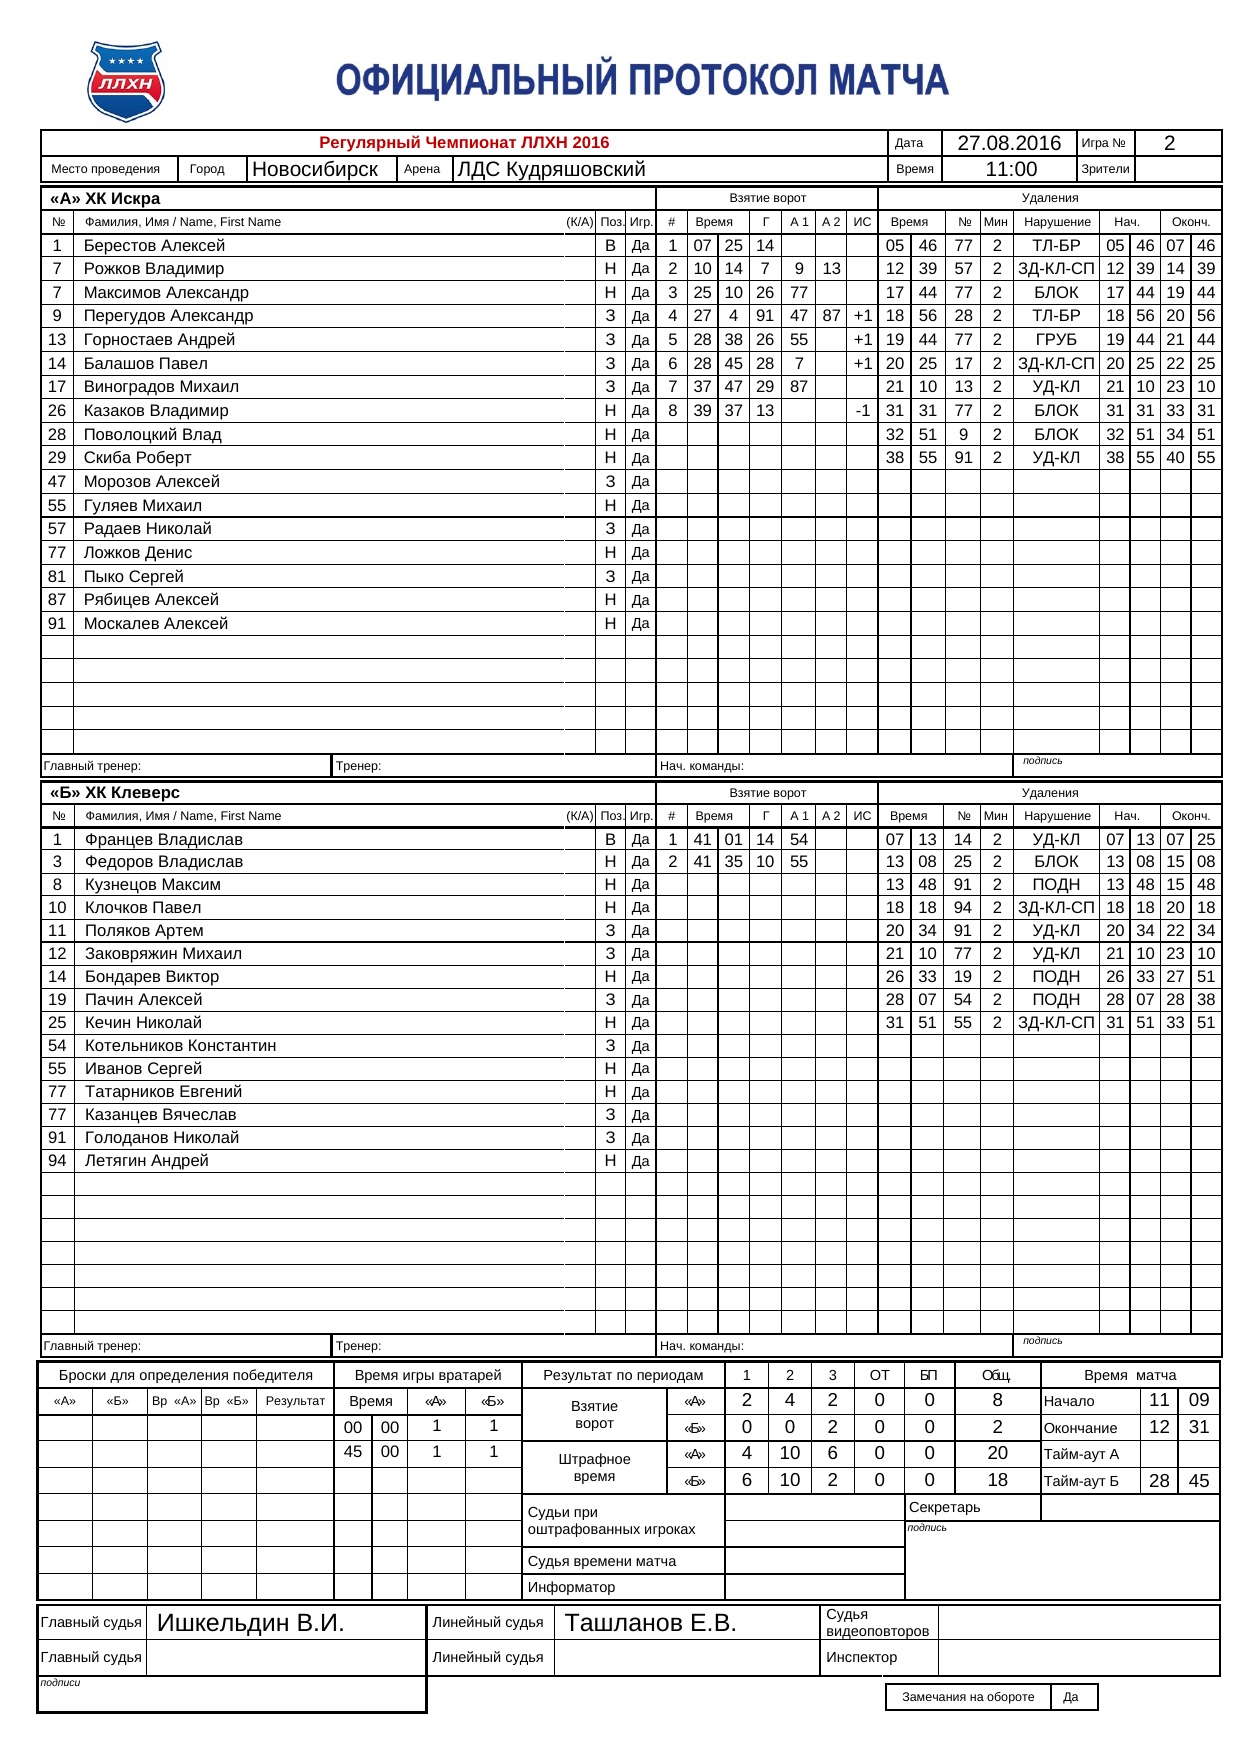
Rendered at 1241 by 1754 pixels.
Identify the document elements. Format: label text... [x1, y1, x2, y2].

table_cell 0 [905, 1468, 954, 1493]
table_cell 31 [1100, 399, 1129, 422]
table_cell [750, 1012, 781, 1033]
table_cell 48 [1192, 874, 1221, 895]
table_cell [1192, 612, 1221, 634]
table_cell [847, 1311, 877, 1333]
table_cell 2 [812, 1468, 854, 1493]
table_cell [657, 1311, 687, 1333]
table_cell 10 [42, 896, 74, 918]
table_cell [750, 943, 781, 964]
table_cell [466, 1468, 521, 1493]
table_cell [879, 612, 910, 634]
table_cell 2 [981, 943, 1013, 964]
table_cell А 1 [782, 805, 815, 826]
table_cell 14 [944, 829, 980, 849]
table_cell [847, 1288, 877, 1310]
table_cell [42, 1196, 74, 1218]
table_cell [93, 1441, 147, 1467]
table_cell [74, 636, 564, 658]
table_cell [688, 565, 717, 587]
table_cell 28 [1141, 1468, 1177, 1493]
table_cell [657, 612, 687, 634]
table_cell [75, 1219, 564, 1241]
table_cell [944, 1104, 980, 1126]
table_cell [596, 683, 625, 706]
table_cell [912, 1081, 943, 1103]
table_cell 1 [42, 829, 74, 849]
table_cell Да [626, 874, 655, 895]
table_cell [596, 1242, 625, 1264]
table_cell [912, 1104, 943, 1126]
table_cell Францев Владислав [75, 829, 564, 849]
table_cell [944, 1265, 980, 1287]
table_cell [75, 1288, 564, 1310]
table_cell [847, 1127, 877, 1149]
table_cell [946, 683, 980, 706]
table_cell [847, 850, 877, 872]
table_cell [565, 943, 595, 964]
table_cell Да [626, 470, 655, 493]
table_cell [847, 541, 877, 564]
table_cell [946, 541, 980, 564]
table_cell 54 [42, 1035, 74, 1057]
table_cell [1161, 1219, 1190, 1241]
table_cell [816, 399, 846, 422]
table_cell 2 [981, 920, 1013, 941]
table_cell 55 [1131, 446, 1160, 469]
table_cell Мин [981, 211, 1013, 233]
table_cell [726, 1548, 904, 1573]
table_cell [1161, 541, 1190, 564]
table_cell [657, 1265, 687, 1287]
table_cell Да [626, 943, 655, 964]
table_cell [688, 707, 717, 729]
table_cell [879, 494, 910, 516]
table_cell подпись [906, 1522, 1219, 1599]
table_cell 13 [750, 399, 781, 422]
table_cell [1014, 707, 1099, 729]
table_cell 20 [879, 920, 910, 941]
table_cell 2 [657, 850, 687, 872]
table_cell [1131, 588, 1160, 611]
table_cell [944, 1288, 980, 1310]
table_cell [1192, 659, 1221, 682]
table_cell [688, 896, 717, 918]
table_cell 10 [1131, 376, 1160, 398]
table_cell 87 [816, 305, 846, 327]
table_cell [1131, 636, 1160, 658]
table_cell Морозов Алексей [74, 470, 564, 493]
table_cell [981, 730, 1013, 753]
table_cell [912, 518, 945, 540]
table_cell [596, 1173, 625, 1195]
table_cell [565, 1219, 595, 1241]
table_cell [816, 659, 846, 682]
table_cell 33 [912, 966, 943, 987]
table_header Время матча [1042, 1363, 1219, 1387]
table_cell [657, 518, 687, 540]
table_cell 4 [769, 1389, 811, 1413]
table_cell [1014, 1058, 1099, 1079]
table_cell [565, 1265, 595, 1287]
table_cell 12 [879, 257, 910, 280]
table_cell 28 [42, 423, 73, 445]
table_cell Ложков Денис [74, 541, 564, 564]
table_cell 28 [1100, 989, 1129, 1011]
table_cell [750, 1196, 781, 1218]
table_cell 91 [42, 612, 73, 634]
table_cell 28 [688, 352, 717, 374]
table_cell Время [688, 805, 749, 826]
table_cell [1161, 1311, 1190, 1333]
table_cell [719, 683, 749, 706]
table_cell [719, 1311, 749, 1333]
table_cell [75, 1311, 564, 1333]
table_cell [782, 565, 815, 587]
table_cell [847, 829, 877, 849]
table_cell Да [626, 399, 655, 422]
table_cell [1161, 683, 1190, 706]
table_cell [719, 1219, 749, 1241]
table_cell 2 [726, 1389, 768, 1413]
table_cell 87 [782, 376, 815, 398]
table_cell [1100, 1035, 1129, 1057]
table_cell № [944, 805, 980, 826]
table_cell [879, 730, 910, 753]
table_cell Штрафное время [523, 1442, 666, 1493]
table_cell [42, 707, 73, 729]
table_cell 6 [726, 1468, 768, 1493]
table_cell 0 [769, 1415, 811, 1440]
table_cell [750, 1311, 781, 1333]
table_cell [565, 612, 595, 634]
table_cell 25 [719, 235, 749, 256]
table_cell [816, 966, 846, 987]
table_cell 26 [750, 328, 781, 351]
table_cell [1161, 1058, 1190, 1079]
table_cell З [596, 1104, 625, 1126]
table_cell [847, 376, 877, 398]
table_header Замечания на обороте [887, 1685, 1050, 1709]
table_cell УД-КЛ [1014, 376, 1099, 398]
table_cell [912, 1127, 943, 1149]
table_cell [782, 920, 815, 941]
table_cell 31 [1179, 1415, 1219, 1440]
table_cell [408, 1547, 465, 1573]
table_cell Судьи при оштрафованных игроках [523, 1495, 724, 1546]
table_cell [750, 518, 781, 540]
table_cell 13 [946, 376, 980, 398]
table_cell 37 [688, 376, 717, 398]
table_cell 37 [719, 399, 749, 422]
table_cell [879, 683, 910, 706]
table_cell [555, 1640, 819, 1675]
table_cell [879, 588, 910, 611]
table_cell 34 [1131, 920, 1160, 941]
table_cell 11 [1141, 1389, 1177, 1413]
table_cell № [42, 211, 73, 233]
table_cell [939, 1640, 1219, 1675]
table_cell [42, 1311, 74, 1333]
table_cell [1179, 1441, 1219, 1467]
table_cell [981, 1196, 1013, 1218]
table_cell [565, 1081, 595, 1103]
table_cell [565, 1196, 595, 1218]
table_cell [719, 1265, 749, 1287]
table_cell [847, 235, 877, 256]
table_cell 56 [1192, 305, 1221, 327]
table_cell [782, 1196, 815, 1218]
table_cell [626, 636, 655, 658]
table_cell [657, 1081, 687, 1103]
table_cell [981, 1311, 1013, 1333]
table_cell [466, 1494, 521, 1520]
table_cell [1131, 565, 1160, 587]
table_cell Н [596, 281, 625, 303]
table_cell [596, 659, 625, 682]
table_cell [147, 1640, 425, 1675]
table_cell ЗД-КЛ-СП [1014, 1012, 1099, 1033]
table_cell 3 [657, 281, 687, 303]
table_cell 18 [1131, 896, 1160, 918]
table_cell Н [596, 257, 625, 280]
table_cell [847, 966, 877, 987]
table_cell 18 [912, 896, 943, 918]
table_cell 35 [719, 850, 749, 872]
table_cell [847, 874, 877, 895]
table_cell [75, 1173, 564, 1195]
table_cell 4 [726, 1442, 768, 1467]
table_cell 1 [466, 1441, 521, 1467]
table_cell Секретарь [906, 1495, 1040, 1520]
table_cell [1131, 1288, 1160, 1310]
table_cell [1161, 659, 1190, 682]
table_cell [1131, 1035, 1160, 1057]
table_cell 48 [1131, 874, 1160, 895]
table_cell 13 [42, 328, 73, 351]
table_cell [626, 707, 655, 729]
table_cell [1131, 612, 1160, 634]
table_cell [750, 1035, 781, 1057]
table_cell [816, 874, 846, 895]
table_cell [981, 1242, 1013, 1264]
table_cell Вр «А» [148, 1389, 201, 1413]
table_cell [257, 1574, 333, 1599]
table_cell [719, 588, 749, 611]
table_cell [782, 707, 815, 729]
table_cell 77 [42, 1104, 74, 1126]
table_cell Казанцев Вячеслав [75, 1104, 564, 1126]
table_cell [847, 707, 877, 729]
table_cell [1100, 1173, 1129, 1195]
table_cell [912, 1265, 943, 1287]
table_cell [847, 1173, 877, 1195]
table_cell [879, 1081, 910, 1103]
table_cell Поволоцкий Влад [74, 423, 564, 445]
table_cell [1014, 636, 1099, 658]
table_cell [657, 659, 687, 682]
table_cell [657, 565, 687, 587]
table_cell 51 [912, 1012, 943, 1033]
table_cell 0 [726, 1415, 768, 1440]
table_cell [816, 850, 846, 872]
table_cell [981, 518, 1013, 540]
table_cell [657, 1242, 687, 1264]
table_cell [1192, 470, 1221, 493]
table_cell 17 [879, 281, 910, 303]
table_cell Н [596, 494, 625, 516]
table_cell Г [750, 211, 781, 233]
table_cell Берестов Алексей [74, 235, 564, 256]
table_cell 2 [981, 235, 1013, 256]
table_cell [657, 966, 687, 987]
table_cell Нач. команды: [657, 1335, 1012, 1356]
table_cell [719, 1127, 749, 1149]
table_cell [1161, 1150, 1190, 1172]
table_cell [596, 1265, 625, 1287]
table_cell 77 [42, 541, 73, 564]
table_cell [782, 683, 815, 706]
table_cell Летягин Андрей [75, 1150, 564, 1172]
table_cell [879, 1104, 910, 1126]
table_cell [1161, 1127, 1190, 1149]
table_cell [257, 1468, 333, 1493]
table_cell «Б» [668, 1468, 724, 1493]
table_cell [42, 636, 73, 658]
table_cell 2 [981, 850, 1013, 872]
table_cell [257, 1441, 333, 1467]
table_cell Балашов Павел [74, 352, 564, 374]
table_cell 2 [981, 966, 1013, 987]
table_cell Н [596, 850, 625, 872]
table_cell [1131, 1265, 1160, 1287]
table_cell 19 [944, 966, 980, 987]
table_cell [74, 659, 564, 682]
table_cell 87 [42, 588, 73, 611]
table_cell [1014, 1173, 1099, 1195]
table_cell 0 [905, 1389, 954, 1413]
table_cell 27 [1161, 966, 1190, 987]
table_header 3 [812, 1363, 854, 1387]
table_cell [879, 1196, 910, 1218]
table_cell [782, 730, 815, 753]
table_cell Да [626, 328, 655, 351]
table_cell 13 [1131, 829, 1160, 849]
table_cell Пыко Сергей [74, 565, 564, 587]
table_cell А 2 [816, 211, 846, 233]
table_cell [816, 470, 846, 493]
table_cell 32 [879, 423, 910, 445]
table_cell 51 [912, 423, 945, 445]
table_cell [1131, 1173, 1160, 1195]
table_cell 5 [657, 328, 687, 351]
table_cell [782, 989, 815, 1011]
table_cell 2 [981, 305, 1013, 327]
table_header Дата [889, 131, 941, 155]
table_cell [1014, 683, 1099, 706]
table_cell [847, 1081, 877, 1103]
table_cell [408, 1494, 465, 1520]
table_cell Пачин Алексей [75, 989, 564, 1011]
table_cell [565, 829, 595, 849]
table_cell [719, 1150, 749, 1172]
table_cell 9 [946, 423, 980, 445]
table_cell [847, 1196, 877, 1218]
table_cell Да [626, 1012, 655, 1033]
table_cell [847, 588, 877, 611]
table_cell 44 [1131, 328, 1160, 351]
table_cell 0 [855, 1389, 904, 1413]
table_cell 6 [657, 352, 687, 374]
table_cell [1192, 1104, 1221, 1126]
table_cell 14 [42, 966, 74, 987]
table_cell БЛОК [1014, 423, 1099, 445]
table_cell З [596, 376, 625, 398]
table_cell [626, 1288, 655, 1310]
table_cell [1014, 1104, 1099, 1126]
table_cell [946, 518, 980, 540]
table_cell 7 [42, 281, 73, 303]
table_cell Да [626, 446, 655, 469]
table_cell [657, 1104, 687, 1126]
table_cell [719, 636, 749, 658]
table_cell 38 [1100, 446, 1129, 469]
table_cell [42, 1288, 74, 1310]
table_cell [1131, 1058, 1160, 1079]
table_cell 2 [981, 376, 1013, 398]
table_cell 31 [912, 399, 945, 422]
table_cell [688, 1173, 717, 1195]
table_cell [981, 470, 1013, 493]
table_cell [1192, 1265, 1221, 1287]
table_cell [1192, 1311, 1221, 1333]
table_cell [688, 1242, 717, 1264]
table_cell № [946, 211, 980, 233]
table_cell [657, 446, 687, 469]
table_cell [1192, 1035, 1221, 1057]
table_cell Время [879, 211, 945, 233]
table_cell БЛОК [1014, 850, 1099, 872]
table_cell 01 [719, 829, 749, 849]
table_cell Главный тренер: [42, 1335, 330, 1356]
table_cell [1161, 730, 1190, 753]
table_cell [657, 896, 687, 918]
table_cell (К/А) [565, 211, 595, 233]
table_cell ЛДС Кудряшовский [454, 157, 887, 181]
table_cell [750, 1173, 781, 1195]
table_cell [565, 850, 595, 872]
table_cell [912, 588, 945, 611]
table_cell [1131, 470, 1160, 493]
table_cell Да [626, 352, 655, 374]
table_cell [1100, 518, 1129, 540]
table_cell Время [889, 157, 941, 181]
table_cell Начало [1042, 1389, 1140, 1413]
table_cell ПОДН [1014, 874, 1099, 895]
table_cell 21 [1100, 943, 1129, 964]
table_cell [816, 1173, 846, 1195]
table_cell 25 [944, 850, 980, 872]
table_cell 46 [1192, 235, 1221, 256]
table_cell Н [596, 541, 625, 564]
table_cell [565, 1311, 595, 1333]
table_cell 1 [657, 235, 687, 256]
table_cell 28 [879, 989, 910, 1011]
table_cell 20 [1100, 920, 1129, 941]
table_cell [782, 1012, 815, 1033]
table_cell [565, 707, 595, 729]
table_cell [1161, 518, 1190, 540]
table_cell [1161, 1035, 1190, 1057]
table_cell 12 [42, 943, 74, 964]
table_cell 21 [1161, 328, 1190, 351]
table_cell 7 [42, 257, 73, 280]
table_cell [626, 659, 655, 682]
table_cell 23 [1161, 376, 1190, 398]
table_cell № [42, 805, 74, 826]
table_cell 7 [782, 352, 815, 374]
table_cell Гуляев Михаил [74, 494, 564, 516]
table_cell [1100, 541, 1129, 564]
table_cell 2 [812, 1389, 854, 1413]
table_cell [847, 1242, 877, 1264]
table_cell [148, 1574, 201, 1599]
table_cell Оконч. [1161, 211, 1221, 233]
table_cell «А» [408, 1389, 465, 1413]
table_cell [39, 1494, 92, 1520]
table_cell [1192, 1242, 1221, 1264]
table_cell [373, 1468, 407, 1493]
table_cell [782, 966, 815, 987]
table_cell УД-КЛ [1014, 446, 1099, 469]
table_cell [816, 1081, 846, 1103]
table_cell [816, 920, 846, 941]
table_cell 28 [946, 305, 980, 327]
table_cell 44 [1192, 328, 1221, 351]
table_cell [719, 1058, 749, 1079]
table_header Время игры вратарей [335, 1363, 521, 1387]
table_cell [1161, 1288, 1190, 1310]
table_cell [688, 920, 717, 941]
table_cell Федоров Владислав [75, 850, 564, 872]
table_cell [847, 989, 877, 1011]
table_cell [847, 281, 877, 303]
table_cell 51 [1192, 423, 1221, 445]
table_cell [879, 636, 910, 658]
table_cell [1014, 1219, 1099, 1241]
table_cell 46 [1131, 235, 1160, 256]
table_cell Да [626, 376, 655, 398]
table_cell Игр. [626, 211, 655, 233]
table_cell 2 [981, 423, 1013, 445]
table_cell [726, 1521, 904, 1546]
table_cell Виноградов Михаил [74, 376, 564, 398]
table_cell 39 [1131, 257, 1160, 280]
table_cell Нарушение [1014, 211, 1099, 233]
table_cell [1131, 1242, 1160, 1264]
table_cell 13 [816, 257, 846, 280]
table_cell [816, 943, 846, 964]
table_cell Время [879, 805, 943, 826]
table_cell 8 [657, 399, 687, 422]
table_cell [1161, 707, 1190, 729]
table_cell [981, 565, 1013, 587]
table_cell [981, 707, 1013, 729]
table_cell [1014, 1196, 1099, 1218]
table_cell 41 [688, 850, 717, 872]
table_cell [981, 1173, 1013, 1195]
table_cell Ташланов Е.В. [555, 1606, 819, 1639]
table_cell 08 [1192, 850, 1221, 872]
table_cell [816, 518, 846, 540]
table_cell 18 [879, 896, 910, 918]
table_cell [202, 1468, 256, 1493]
table_cell Да [626, 612, 655, 634]
table_cell [688, 1035, 717, 1057]
table_cell [335, 1547, 371, 1573]
table_cell [782, 659, 815, 682]
table_cell [847, 423, 877, 445]
table_cell 55 [944, 1012, 980, 1033]
table_cell 19 [879, 328, 910, 351]
table_cell (К/А) [565, 805, 595, 826]
table_cell [912, 636, 945, 658]
table_cell [565, 494, 595, 516]
table_cell Зрители [1078, 157, 1134, 181]
table_cell 08 [912, 850, 943, 872]
table_cell [1100, 1265, 1129, 1287]
table_cell Голоданов Николай [75, 1127, 564, 1149]
table_cell [816, 829, 846, 849]
table_cell [688, 1288, 717, 1310]
table_cell 14 [750, 235, 781, 256]
table_cell 29 [42, 446, 73, 469]
table_cell [466, 1547, 521, 1573]
table_cell [1014, 1242, 1099, 1264]
table_cell подписи [39, 1677, 425, 1711]
table_cell 1 [408, 1441, 465, 1467]
table_cell [1014, 1265, 1099, 1287]
table_cell [944, 1035, 980, 1057]
table_cell [1192, 1196, 1221, 1218]
table_cell [596, 707, 625, 729]
table_cell ЗД-КЛ-СП [1014, 896, 1099, 918]
table_cell [847, 943, 877, 964]
table_cell [1131, 1081, 1160, 1103]
table_cell [1014, 612, 1099, 634]
table_cell [1192, 1219, 1221, 1241]
table_cell 10 [1192, 943, 1221, 964]
table_cell БЛОК [1014, 281, 1099, 303]
table_cell [373, 1521, 407, 1546]
table_cell [657, 541, 687, 564]
table_cell [816, 494, 846, 516]
table_cell [750, 1288, 781, 1310]
picture [5, 28, 1179, 129]
table_cell 21 [879, 943, 910, 964]
table_cell Ишкельдин В.И. [147, 1606, 425, 1639]
table_cell [565, 1127, 595, 1149]
table_cell [912, 1150, 943, 1172]
table_cell 10 [750, 850, 781, 872]
table_cell 27 [688, 305, 717, 327]
table_cell [719, 541, 749, 564]
table_cell [1141, 1441, 1177, 1467]
table_cell 94 [42, 1150, 74, 1172]
table_cell [1192, 730, 1221, 753]
table_cell [782, 494, 815, 516]
table_cell [981, 588, 1013, 611]
table_header ОТ [855, 1363, 904, 1387]
table_header 1 [726, 1363, 768, 1387]
table_cell [565, 305, 595, 327]
table_cell ТЛ-БР [1014, 305, 1099, 327]
table_cell [688, 1196, 717, 1218]
table_cell 00 [335, 1416, 371, 1440]
table_cell [847, 730, 877, 753]
table_cell 33 [1161, 1012, 1190, 1033]
table_cell [373, 1547, 407, 1573]
table_cell 4 [657, 305, 687, 327]
table_cell [981, 1288, 1013, 1310]
table_cell 34 [1161, 423, 1190, 445]
table_cell 40 [1161, 446, 1190, 469]
table_cell [816, 1127, 846, 1149]
table_cell 8 [956, 1389, 1040, 1413]
table_cell [1131, 1311, 1160, 1333]
table_cell Да [626, 1104, 655, 1126]
table_cell 17 [42, 376, 73, 398]
table_cell [1014, 1150, 1099, 1172]
table_cell [750, 730, 781, 753]
table_cell [750, 1127, 781, 1149]
table_cell [782, 1081, 815, 1103]
table_cell [148, 1416, 201, 1440]
table_cell [148, 1468, 201, 1493]
table_cell [202, 1574, 256, 1599]
table_cell [912, 659, 945, 682]
table_cell Кузнецов Максим [75, 874, 564, 895]
table_cell [335, 1521, 371, 1546]
table_cell ЗД-КЛ-СП [1014, 352, 1099, 374]
table_cell А 1 [782, 211, 815, 233]
table_cell [879, 1265, 910, 1287]
table_cell [565, 235, 595, 256]
table_cell [565, 636, 595, 658]
table_cell 08 [1131, 850, 1160, 872]
table_cell [816, 612, 846, 634]
table_cell [912, 470, 945, 493]
table_cell [148, 1494, 201, 1520]
table_cell 57 [42, 518, 73, 540]
table_cell 22 [1161, 920, 1190, 941]
table_cell З [596, 565, 625, 587]
table_cell [565, 470, 595, 493]
table_cell 44 [1131, 281, 1160, 303]
table_cell [719, 730, 749, 753]
table_cell [657, 588, 687, 611]
table_cell [688, 874, 717, 895]
table_cell [565, 399, 595, 422]
table_cell [719, 565, 749, 587]
table_cell 77 [946, 328, 980, 351]
table_cell 91 [944, 920, 980, 941]
table_cell 05 [879, 235, 910, 256]
table_cell [202, 1441, 256, 1467]
table_cell Да [626, 1081, 655, 1103]
table_cell 25 [1192, 829, 1221, 849]
table_cell [93, 1574, 147, 1599]
table_cell 14 [750, 829, 781, 849]
table_cell [1161, 494, 1190, 516]
table_cell [816, 235, 846, 256]
table_cell 12 [1100, 257, 1129, 280]
table_cell [879, 541, 910, 564]
table_cell [816, 1265, 846, 1287]
table_cell [1131, 1127, 1160, 1149]
table_cell Информатор [523, 1575, 724, 1599]
table_cell [1100, 1288, 1129, 1310]
table_cell [657, 636, 687, 658]
table_cell [1100, 1104, 1129, 1126]
table_cell [688, 446, 717, 469]
table_cell [782, 470, 815, 493]
table_cell [565, 730, 595, 753]
table_cell ИС [847, 805, 877, 826]
table_cell 10 [688, 257, 717, 280]
table_cell 91 [946, 446, 980, 469]
table_cell «А» [39, 1389, 92, 1413]
table_cell 77 [946, 399, 980, 422]
table_cell Судья видеоповторов [821, 1606, 938, 1639]
table_cell Да [626, 920, 655, 941]
table_cell [782, 1035, 815, 1057]
table_cell 9 [42, 305, 73, 327]
table_cell [946, 470, 980, 493]
table_cell [726, 1495, 904, 1520]
table_cell [816, 1311, 846, 1333]
table_cell 1 [657, 829, 687, 849]
table_cell [1161, 612, 1190, 634]
table_cell [981, 1058, 1013, 1079]
table_cell [816, 683, 846, 706]
table_cell Москалев Алексей [74, 612, 564, 634]
table_cell Н [596, 896, 625, 918]
table_cell 38 [719, 328, 749, 351]
table_cell 09 [1179, 1389, 1219, 1413]
table_cell Вр «Б» [202, 1389, 256, 1413]
table_cell [981, 636, 1013, 658]
table_cell [1131, 1219, 1160, 1241]
table_cell [93, 1468, 147, 1493]
table_cell 45 [719, 352, 749, 374]
table_cell [1192, 683, 1221, 706]
table_cell [847, 518, 877, 540]
table_cell Н [596, 1081, 625, 1103]
table_cell [750, 446, 781, 469]
table_cell [726, 1575, 904, 1599]
table_cell [816, 896, 846, 918]
table_cell [719, 1288, 749, 1310]
table_cell [879, 659, 910, 682]
table_cell [657, 1173, 687, 1195]
table_cell [816, 446, 846, 469]
table_cell [688, 494, 717, 516]
table_cell 15 [1161, 874, 1190, 895]
table_cell 05 [1100, 235, 1129, 256]
table_cell [719, 707, 749, 729]
table_cell [946, 565, 980, 587]
table_cell [657, 920, 687, 941]
table_cell [782, 1150, 815, 1172]
table_cell Оконч. [1161, 805, 1221, 826]
table_cell ПОДН [1014, 989, 1099, 1011]
table_cell [912, 612, 945, 634]
table_cell 07 [1161, 235, 1190, 256]
table_cell 25 [1192, 352, 1221, 374]
table_cell [816, 565, 846, 587]
table_cell [626, 1196, 655, 1218]
table_cell Да [626, 850, 655, 872]
table_cell 3 [42, 850, 74, 872]
table_cell 20 [1161, 305, 1190, 327]
table_cell 18 [1100, 305, 1129, 327]
table_cell 2 [981, 352, 1013, 374]
table_cell [565, 565, 595, 587]
table_cell [335, 1574, 371, 1599]
table_cell [946, 588, 980, 611]
table_cell [1161, 1081, 1190, 1103]
table_cell подпись [1014, 755, 1221, 776]
table_cell [879, 518, 910, 540]
table_cell Главный судья [39, 1640, 146, 1675]
table_cell [1099, 1682, 1220, 1711]
table_cell [1192, 1288, 1221, 1310]
table_cell [1014, 1035, 1099, 1057]
table_cell [657, 470, 687, 493]
table_cell 38 [1192, 989, 1221, 1011]
table_cell [879, 707, 910, 729]
table_cell [944, 1173, 980, 1195]
table_cell [1100, 1196, 1129, 1218]
table_cell 9 [782, 257, 815, 280]
table_cell [750, 588, 781, 611]
table_cell [565, 1242, 595, 1264]
table_cell [565, 1150, 595, 1172]
table_cell [688, 966, 717, 987]
table_cell [39, 1416, 92, 1440]
table_cell [202, 1521, 256, 1546]
table_cell 39 [688, 399, 717, 422]
table_cell [1100, 636, 1129, 658]
table_cell [1192, 1081, 1221, 1103]
table_cell 81 [42, 565, 73, 587]
table_cell [816, 636, 846, 658]
table_header Удаления [879, 188, 1221, 209]
table_cell 00 [373, 1441, 407, 1467]
table_cell [782, 1127, 815, 1149]
table_cell [883, 1677, 1220, 1681]
table_header 27.08.2016 [943, 131, 1076, 155]
table_cell [719, 1104, 749, 1126]
table_cell [816, 1104, 846, 1126]
table_cell [688, 541, 717, 564]
table_cell [946, 707, 980, 729]
table_cell 2 [981, 257, 1013, 280]
table_cell 32 [1100, 423, 1129, 445]
table_cell Да [626, 829, 655, 849]
table_cell [816, 376, 846, 398]
table_cell [1100, 659, 1129, 682]
table_cell [912, 730, 945, 753]
table_cell Казаков Владимир [74, 399, 564, 422]
table_cell [565, 989, 595, 1011]
table_cell 51 [1131, 1012, 1160, 1033]
table_cell [1192, 541, 1221, 564]
table_cell 2 [981, 989, 1013, 1011]
table_cell [750, 636, 781, 658]
table_cell Результат [257, 1389, 333, 1413]
table_cell [202, 1416, 256, 1440]
table_cell З [596, 1035, 625, 1057]
table_cell [565, 328, 595, 351]
table_cell Н [596, 399, 625, 422]
table_cell [1161, 1173, 1190, 1195]
table_cell 10 [1131, 943, 1160, 964]
table_cell [596, 730, 625, 753]
table_cell [750, 707, 781, 729]
table_cell [1161, 1196, 1190, 1218]
table_cell [466, 1574, 521, 1599]
table_cell [750, 874, 781, 895]
table_cell [847, 1150, 877, 1172]
table_cell [1192, 1173, 1221, 1195]
table_cell «Б » [466, 1389, 521, 1413]
table_cell [847, 659, 877, 682]
table_cell [719, 1196, 749, 1218]
table_cell [879, 1150, 910, 1172]
table_cell Да [626, 966, 655, 987]
table_cell [1131, 541, 1160, 564]
table_cell 38 [879, 446, 910, 469]
table_cell [408, 1574, 465, 1599]
table_cell 2 [981, 1012, 1013, 1033]
table_cell [39, 1547, 92, 1573]
table_cell [879, 1173, 910, 1195]
table_cell [1161, 470, 1190, 493]
table_cell [816, 1058, 846, 1079]
table_cell БЛОК [1014, 399, 1099, 422]
table_cell [688, 1081, 717, 1103]
table_cell 51 [1192, 1012, 1221, 1033]
table_cell [981, 1081, 1013, 1103]
table_cell [626, 1173, 655, 1195]
table_cell [626, 1219, 655, 1241]
table_cell [939, 1606, 1219, 1639]
table_header Взятие ворот [657, 188, 877, 209]
table_cell [879, 1311, 910, 1333]
table_cell [912, 541, 945, 564]
table_cell [1100, 1242, 1129, 1264]
table_cell [946, 659, 980, 682]
table_cell Да [626, 565, 655, 587]
table_cell [657, 874, 687, 895]
table_cell [1161, 1242, 1190, 1264]
table_cell [1014, 659, 1099, 682]
table_cell [39, 1574, 92, 1599]
table_cell [981, 1035, 1013, 1057]
table_cell [596, 1219, 625, 1241]
table_cell 7 [657, 376, 687, 398]
table_cell [688, 588, 717, 611]
table_cell [565, 1104, 595, 1126]
table_cell Да [626, 588, 655, 611]
table_cell [750, 1242, 781, 1264]
table_cell [74, 730, 564, 753]
table_cell 10 [912, 943, 943, 964]
table_cell [912, 494, 945, 516]
table_cell Линейный судья [428, 1606, 554, 1639]
table_cell 00 [373, 1416, 407, 1440]
table_cell [657, 683, 687, 706]
table_cell [816, 328, 846, 351]
table_cell [565, 920, 595, 941]
table_cell [1100, 1150, 1129, 1172]
table_cell # [657, 211, 687, 233]
table_cell 11:00 [943, 157, 1076, 181]
table_cell [816, 707, 846, 729]
table_cell 77 [42, 1081, 74, 1103]
table_cell [816, 1219, 846, 1241]
table_cell [879, 565, 910, 587]
table_cell [912, 707, 945, 729]
table_cell Мин [981, 805, 1013, 826]
table_cell [912, 683, 945, 706]
table_cell [39, 1521, 92, 1546]
table_cell 18 [1192, 896, 1221, 918]
table_cell «А» [668, 1442, 724, 1467]
table_cell [1100, 683, 1129, 706]
table_cell Максимов Александр [74, 281, 564, 303]
table_cell [1014, 565, 1099, 587]
table_cell 13 [879, 850, 910, 872]
table_cell [42, 1242, 74, 1264]
table_cell [816, 1196, 846, 1218]
table_cell [816, 281, 846, 303]
table_cell [750, 470, 781, 493]
table_cell Нач. [1100, 211, 1160, 233]
table_cell 44 [1192, 281, 1221, 303]
table_cell «Б» [668, 1415, 724, 1440]
table_cell [688, 470, 717, 493]
table_cell [750, 966, 781, 987]
table_cell [1014, 518, 1099, 540]
table_cell УД-КЛ [1014, 920, 1099, 941]
table_cell 1 [466, 1416, 521, 1440]
table_cell Н [596, 1058, 625, 1079]
table_cell [719, 612, 749, 634]
table_cell [782, 612, 815, 634]
table_cell Да [626, 1035, 655, 1057]
table_header Результат по периодам [523, 1363, 724, 1387]
table_cell [1100, 494, 1129, 516]
table_cell В [596, 235, 625, 256]
table_cell [944, 1150, 980, 1172]
table_cell [816, 588, 846, 611]
table_cell [1100, 1058, 1129, 1079]
table_cell 19 [42, 989, 74, 1011]
table_cell [688, 518, 717, 540]
table_cell [1131, 1150, 1160, 1172]
table_cell 10 [769, 1468, 811, 1493]
table_cell [335, 1494, 371, 1520]
table_cell [626, 1265, 655, 1287]
table_cell 55 [1192, 446, 1221, 469]
table_cell 0 [905, 1415, 954, 1440]
table_cell [1131, 730, 1160, 753]
table_cell [782, 399, 815, 422]
table_cell [596, 636, 625, 658]
table_cell [750, 896, 781, 918]
table_cell Линейный судья [428, 1640, 554, 1675]
table_cell Поляков Артем [75, 920, 564, 941]
table_cell 22 [1161, 352, 1190, 374]
table_cell [1192, 1127, 1221, 1149]
table_cell Нарушение [1014, 805, 1099, 826]
table_cell [1131, 659, 1160, 682]
table_cell 55 [42, 494, 73, 516]
table_cell [1192, 707, 1221, 729]
table_cell Место проведения [42, 157, 177, 181]
table_cell [466, 1521, 521, 1546]
table_cell 18 [956, 1468, 1040, 1493]
table_cell [688, 1058, 717, 1079]
table_cell [657, 494, 687, 516]
table_cell [750, 1265, 781, 1287]
table_cell Иванов Сергей [75, 1058, 564, 1079]
table_cell [688, 943, 717, 964]
table_cell 45 [1179, 1468, 1219, 1493]
table_cell [912, 1058, 943, 1079]
table_cell [782, 541, 815, 564]
table_cell [565, 659, 595, 682]
table_cell [912, 565, 945, 587]
table_cell [1192, 518, 1221, 540]
table_cell [688, 636, 717, 658]
table_cell [782, 1265, 815, 1287]
table_cell # [657, 805, 687, 826]
table_cell [750, 565, 781, 587]
table_cell [1161, 1265, 1190, 1287]
table_cell [657, 1288, 687, 1310]
table_cell [719, 943, 749, 964]
table_cell 34 [1192, 920, 1221, 941]
table_cell [148, 1547, 201, 1573]
table_cell [257, 1494, 333, 1520]
table_cell 77 [944, 943, 980, 964]
table_cell [1131, 494, 1160, 516]
table_header Регулярный Чемпионат ЛЛХН 2016 [42, 131, 887, 155]
table_cell [946, 494, 980, 516]
table_header Игра № [1078, 131, 1134, 155]
table_cell Скиба Роберт [74, 446, 564, 469]
table_cell 2 [657, 257, 687, 280]
table_cell 31 [1192, 399, 1221, 422]
table_cell [879, 470, 910, 493]
table_cell 07 [688, 235, 717, 256]
table_cell Да [626, 989, 655, 1011]
table_cell Да [626, 281, 655, 303]
table_cell Да [626, 494, 655, 516]
table_cell Да [626, 518, 655, 540]
table_cell [719, 423, 749, 445]
table_cell З [596, 1127, 625, 1149]
table_cell [1014, 541, 1099, 564]
table_cell [565, 683, 595, 706]
table_cell Да [626, 896, 655, 918]
table_cell [719, 874, 749, 895]
table_cell 07 [1100, 829, 1129, 849]
table_cell [847, 683, 877, 706]
table_cell «А» [668, 1389, 724, 1413]
table_cell [42, 659, 73, 682]
table_cell 94 [944, 896, 980, 918]
table_cell [981, 612, 1013, 634]
table_cell 28 [750, 352, 781, 374]
table_cell [39, 1441, 92, 1467]
table_cell [1100, 1081, 1129, 1103]
table_cell 2 [956, 1415, 1040, 1440]
table_cell [782, 588, 815, 611]
table_cell [912, 1288, 943, 1310]
table_cell Да [626, 423, 655, 445]
table_cell Горностаев Андрей [74, 328, 564, 351]
table_cell [657, 707, 687, 729]
table_cell Нач. команды: [657, 755, 1012, 776]
table_cell [626, 1311, 655, 1333]
table_cell З [596, 989, 625, 1011]
table_cell [944, 1127, 980, 1149]
table_cell Арена [398, 157, 452, 181]
table_cell 12 [1141, 1415, 1177, 1440]
table_cell 13 [1100, 874, 1129, 895]
table_cell 14 [42, 352, 73, 374]
table_cell Клочков Павел [75, 896, 564, 918]
table_cell [1161, 565, 1190, 587]
table_cell [1100, 565, 1129, 587]
table_cell [1100, 1219, 1129, 1241]
table_cell 39 [1192, 257, 1221, 280]
table_cell 48 [912, 874, 943, 895]
table_cell [816, 541, 846, 564]
table_cell 21 [879, 376, 910, 398]
table_cell [719, 989, 749, 1011]
table_cell ГРУБ [1014, 328, 1099, 351]
table_cell 07 [1131, 989, 1160, 1011]
table_cell [74, 707, 564, 729]
table_cell 07 [879, 829, 910, 849]
table_cell 44 [912, 328, 945, 351]
table_header БП [905, 1363, 954, 1387]
table_cell [782, 1104, 815, 1126]
table_cell [912, 1196, 943, 1218]
table_cell Новосибирск [248, 157, 396, 181]
table_cell [981, 1150, 1013, 1172]
table_cell [719, 920, 749, 941]
table_cell 13 [912, 829, 943, 849]
table_cell 14 [719, 257, 749, 280]
table_cell Бондарев Виктор [75, 966, 564, 987]
table_cell [750, 494, 781, 516]
table_cell [408, 1468, 465, 1493]
table_cell 55 [912, 446, 945, 469]
table_cell [657, 1150, 687, 1172]
table_cell Заковряжин Михаил [75, 943, 564, 964]
table_cell [912, 1242, 943, 1264]
table_cell [202, 1494, 256, 1520]
table_cell 33 [1131, 966, 1160, 987]
table_cell Котельников Константин [75, 1035, 564, 1057]
table_cell [93, 1547, 147, 1573]
table_cell [719, 1173, 749, 1195]
table_cell 39 [912, 257, 945, 280]
table_cell 14 [1161, 257, 1190, 280]
table_cell [657, 423, 687, 445]
table_cell [565, 518, 595, 540]
table_cell Да [626, 1058, 655, 1079]
table_cell [1014, 1127, 1099, 1149]
table_cell 26 [750, 281, 781, 303]
table_cell +1 [847, 352, 877, 374]
table_cell [565, 446, 595, 469]
table_cell 23 [1161, 943, 1190, 964]
table_cell [1136, 157, 1221, 181]
table_cell 20 [956, 1442, 1040, 1467]
table_cell [847, 612, 877, 634]
table_cell [565, 1012, 595, 1033]
table_cell [719, 659, 749, 682]
table_cell [847, 565, 877, 587]
table_cell [596, 1311, 625, 1333]
table_cell [1192, 588, 1221, 611]
table_cell [719, 494, 749, 516]
table_cell [750, 423, 781, 445]
table_cell [981, 541, 1013, 564]
table_cell [981, 1265, 1013, 1287]
table_cell [626, 683, 655, 706]
table_cell [688, 1311, 717, 1333]
table_cell Поз. [596, 211, 625, 233]
table_header Удаления [879, 783, 1221, 803]
table_cell [816, 1035, 846, 1057]
table_cell [1131, 518, 1160, 540]
table_cell [565, 423, 595, 445]
table_cell [688, 659, 717, 682]
table_cell [981, 1219, 1013, 1241]
table_cell [782, 1058, 815, 1079]
table_cell [750, 1104, 781, 1126]
table_cell Да [626, 1127, 655, 1149]
table_cell [782, 874, 815, 895]
table_cell [93, 1416, 147, 1440]
table_cell [688, 683, 717, 706]
table_cell 41 [688, 829, 717, 849]
table_cell Тренер: [333, 755, 655, 776]
table_cell [782, 446, 815, 469]
table_cell 77 [946, 281, 980, 303]
table_cell Рожков Владимир [74, 257, 564, 280]
table_cell [912, 1311, 943, 1333]
table_cell «Б» [93, 1389, 147, 1413]
table_cell 4 [719, 305, 749, 327]
table_cell 2 [981, 281, 1013, 303]
table_cell [657, 1196, 687, 1218]
table_cell Татарников Евгений [75, 1081, 564, 1103]
table_cell [148, 1441, 201, 1467]
table_cell [816, 1150, 846, 1172]
table_cell [1131, 1196, 1160, 1218]
table_cell [847, 1104, 877, 1126]
table_cell [719, 896, 749, 918]
table_cell 29 [750, 376, 781, 398]
table_cell [879, 1288, 910, 1310]
table_cell +1 [847, 305, 877, 327]
table_cell [1192, 636, 1221, 658]
table_cell [565, 352, 595, 374]
table_cell [816, 1242, 846, 1264]
table_cell [42, 1265, 74, 1287]
table_cell [750, 1081, 781, 1103]
table_cell [782, 235, 815, 256]
table_cell 20 [1100, 352, 1129, 374]
table_cell [847, 1012, 877, 1033]
table_cell 18 [879, 305, 910, 327]
table_cell [912, 1219, 943, 1241]
table_cell [1161, 588, 1190, 611]
table_cell Н [596, 1012, 625, 1033]
table_cell 10 [769, 1442, 811, 1467]
table_cell [39, 1468, 92, 1493]
table_cell [782, 943, 815, 964]
table_cell Тайм-аут А [1042, 1441, 1140, 1467]
table_header Взятие ворот [657, 783, 877, 803]
table_cell [373, 1574, 407, 1599]
table_cell [847, 1265, 877, 1287]
table_cell [944, 1081, 980, 1103]
table_cell [981, 659, 1013, 682]
table_cell Н [596, 874, 625, 895]
table_cell [626, 1242, 655, 1264]
table_cell [565, 896, 595, 918]
table_cell [750, 1058, 781, 1079]
table_cell [1192, 1150, 1221, 1172]
table_cell [657, 1127, 687, 1149]
table_cell 25 [42, 1012, 74, 1033]
table_cell [93, 1521, 147, 1546]
table_cell [981, 1127, 1013, 1149]
table_cell Г [750, 805, 781, 826]
table_cell [847, 446, 877, 469]
table_cell 15 [1161, 850, 1190, 872]
table_cell [750, 1219, 781, 1241]
table_cell [335, 1468, 371, 1493]
table_cell [719, 1012, 749, 1033]
table_cell [782, 896, 815, 918]
table_cell [75, 1265, 564, 1287]
table_header 2 [1136, 131, 1221, 155]
table_cell 17 [946, 352, 980, 374]
table_cell Инспектор [821, 1640, 938, 1675]
table_cell [1014, 1288, 1099, 1310]
table_cell [1131, 707, 1160, 729]
table_cell 56 [1131, 305, 1160, 327]
table_cell З [596, 518, 625, 540]
table_cell [946, 730, 980, 753]
table_cell [565, 588, 595, 611]
table_cell [1192, 565, 1221, 587]
table_cell [657, 730, 687, 753]
table_cell 26 [879, 966, 910, 987]
table_cell Н [596, 612, 625, 634]
table_cell [257, 1547, 333, 1573]
table_cell Радаев Николай [74, 518, 564, 540]
table_cell Да [626, 541, 655, 564]
table_cell 77 [946, 235, 980, 256]
table_cell Рябицев Алексей [74, 588, 564, 611]
table_cell Да [626, 1150, 655, 1172]
table_cell [688, 1265, 717, 1287]
table_cell [1042, 1495, 1219, 1520]
table_cell [1161, 1104, 1190, 1126]
table_cell [782, 423, 815, 445]
table_cell 2 [981, 399, 1013, 422]
table_cell 91 [944, 874, 980, 895]
table_cell [202, 1547, 256, 1573]
table_cell 13 [879, 874, 910, 895]
table_cell [1131, 1104, 1160, 1126]
table_cell 10 [719, 281, 749, 303]
table_cell [93, 1494, 147, 1520]
table_cell 31 [1131, 399, 1160, 422]
table_cell 19 [1100, 328, 1129, 351]
table_cell 0 [855, 1415, 904, 1440]
table_cell [816, 423, 846, 445]
table_cell ИС [847, 211, 877, 233]
table_cell 54 [944, 989, 980, 1011]
table_cell 0 [905, 1442, 954, 1467]
table_cell 46 [912, 235, 945, 256]
table_cell Время [688, 211, 749, 233]
table_cell [847, 1035, 877, 1057]
table_cell З [596, 470, 625, 493]
table_cell 26 [42, 399, 73, 422]
table_cell [257, 1416, 333, 1440]
table_cell УД-КЛ [1014, 829, 1099, 849]
table_cell [42, 1219, 74, 1241]
table_cell [688, 989, 717, 1011]
table_cell [847, 1219, 877, 1241]
table_cell 51 [1131, 423, 1160, 445]
table_cell 2 [981, 829, 1013, 849]
table_cell [1014, 470, 1099, 493]
table_cell Н [596, 1150, 625, 1172]
table_cell [565, 257, 595, 280]
table_cell [1014, 494, 1099, 516]
table_cell [596, 1288, 625, 1310]
table_cell 2 [981, 896, 1013, 918]
table_cell [816, 352, 846, 374]
table_cell [565, 281, 595, 303]
table_cell 6 [812, 1442, 854, 1467]
table_cell [750, 683, 781, 706]
table_cell [657, 1219, 687, 1241]
table_cell Фамилия, Имя / Name, First Name [75, 805, 565, 826]
table_cell [688, 730, 717, 753]
table_cell [750, 659, 781, 682]
table_cell [1014, 730, 1099, 753]
table_header «Б» ХК Клеверс [42, 783, 655, 803]
table_cell [816, 1288, 846, 1310]
table_cell [688, 1219, 717, 1241]
table_cell [944, 1311, 980, 1333]
table_cell [1100, 707, 1129, 729]
table_cell [1100, 612, 1129, 634]
table_cell [1192, 1058, 1221, 1079]
table_cell [816, 730, 846, 753]
table_cell [782, 1311, 815, 1333]
table_cell [1100, 588, 1129, 611]
table_cell 77 [782, 281, 815, 303]
table_header Броски для определения победителя [39, 1363, 333, 1387]
table_cell [879, 1127, 910, 1149]
table_cell [719, 1035, 749, 1057]
table_cell З [596, 920, 625, 941]
table_cell [782, 518, 815, 540]
table_cell [847, 494, 877, 516]
table_cell [1014, 1311, 1099, 1333]
table_cell 28 [688, 328, 717, 351]
table_cell 57 [946, 257, 980, 280]
table_header «А» ХК Искра [42, 188, 655, 209]
table_cell Судья времени матча [523, 1548, 724, 1573]
table_cell 1 [408, 1416, 465, 1440]
table_cell [688, 1104, 717, 1126]
table_cell [912, 1173, 943, 1195]
table_cell 33 [1161, 399, 1190, 422]
table_cell Окончание [1042, 1415, 1140, 1440]
table_cell 54 [782, 829, 815, 849]
table_cell 07 [912, 989, 943, 1011]
table_cell 2 [981, 446, 1013, 469]
table_cell 0 [855, 1442, 904, 1467]
table_cell [879, 1242, 910, 1264]
table_cell А 2 [816, 805, 846, 826]
table_cell [944, 1219, 980, 1241]
table_cell 20 [1161, 896, 1190, 918]
table_cell З [596, 328, 625, 351]
table_cell 17 [1100, 281, 1129, 303]
table_cell Да [626, 257, 655, 280]
table_cell [1131, 683, 1160, 706]
table_cell [879, 1219, 910, 1241]
table_cell [657, 943, 687, 964]
table_cell Город [179, 157, 246, 181]
table_cell 55 [42, 1058, 74, 1079]
table_cell ТЛ-БР [1014, 235, 1099, 256]
table_cell 19 [1161, 281, 1190, 303]
table_cell [847, 257, 877, 280]
table_cell [257, 1521, 333, 1546]
table_cell Н [596, 588, 625, 611]
table_cell [688, 423, 717, 445]
table_cell подпись [1014, 1335, 1221, 1356]
table_cell [847, 920, 877, 941]
table_cell [750, 541, 781, 564]
table_cell [981, 1104, 1013, 1126]
table_cell Перегудов Александр [74, 305, 564, 327]
table_cell [750, 989, 781, 1011]
table_cell 8 [42, 874, 74, 895]
table_cell [428, 1677, 882, 1711]
table_cell В [596, 829, 625, 849]
table_cell Поз. [596, 805, 625, 826]
table_cell [626, 730, 655, 753]
table_cell -1 [847, 399, 877, 422]
table_cell 11 [42, 920, 74, 941]
table_cell Игр. [626, 805, 655, 826]
table_cell 31 [1100, 1012, 1129, 1033]
table_cell Да [626, 235, 655, 256]
table_cell 10 [912, 376, 945, 398]
table_cell Н [596, 423, 625, 445]
table_cell [946, 636, 980, 658]
table_cell [912, 1035, 943, 1057]
table_cell [1100, 1127, 1129, 1149]
table_cell Н [596, 446, 625, 469]
table_cell [944, 1058, 980, 1079]
table_cell 91 [42, 1127, 74, 1149]
table_cell [565, 541, 595, 564]
table_cell 51 [1192, 966, 1221, 987]
table_cell Тренер: [333, 1335, 655, 1356]
table_cell [42, 683, 73, 706]
table_cell [373, 1494, 407, 1520]
table_header 2 [769, 1363, 811, 1387]
table_cell [981, 683, 1013, 706]
table_cell 47 [42, 470, 73, 493]
table_cell [719, 1081, 749, 1103]
table_cell З [596, 305, 625, 327]
table_cell 2 [981, 874, 1013, 895]
table_cell Фамилия, Имя / Name, First Name [74, 211, 565, 233]
table_cell [688, 1150, 717, 1172]
table_cell ЗД-КЛ-СП [1014, 257, 1099, 280]
table_cell [879, 1035, 910, 1057]
table_cell 55 [782, 850, 815, 872]
table_cell [408, 1521, 465, 1546]
table_cell [565, 1058, 595, 1079]
table_cell [944, 1196, 980, 1218]
table_cell [719, 1242, 749, 1264]
table_cell 2 [812, 1415, 854, 1440]
table_cell [596, 1196, 625, 1218]
table_cell [1100, 730, 1129, 753]
table_cell +1 [847, 328, 877, 351]
table_cell 31 [879, 1012, 910, 1033]
table_cell 21 [1100, 376, 1129, 398]
table_cell [657, 1035, 687, 1057]
table_cell УД-КЛ [1014, 943, 1099, 964]
table_cell [688, 612, 717, 634]
table_cell [1014, 1081, 1099, 1103]
table_cell [719, 470, 749, 493]
table_cell [981, 494, 1013, 516]
table_cell 1 [42, 235, 73, 256]
table_cell 25 [1131, 352, 1160, 374]
table_cell 28 [1161, 989, 1190, 1011]
table_cell Да [626, 305, 655, 327]
table_cell 45 [335, 1441, 371, 1467]
table_cell [719, 518, 749, 540]
table_cell [565, 376, 595, 398]
table_cell [1100, 470, 1129, 493]
table_header Общ. [956, 1363, 1040, 1387]
table_cell [75, 1196, 564, 1218]
table_cell [1014, 588, 1099, 611]
table_cell Н [596, 966, 625, 987]
table_cell [816, 989, 846, 1011]
table_cell [750, 612, 781, 634]
table_cell Нач. [1100, 805, 1160, 826]
table_cell [782, 636, 815, 658]
table_cell [42, 1173, 74, 1195]
table_cell Тайм-аут Б [1042, 1468, 1140, 1493]
table_cell 7 [750, 257, 781, 280]
table_cell [1192, 494, 1221, 516]
table_cell [657, 989, 687, 1011]
table_cell 0 [855, 1468, 904, 1493]
table_cell Взятие ворот [523, 1389, 666, 1440]
table_cell Главный судья [39, 1606, 146, 1639]
table_cell Время [335, 1389, 407, 1413]
table_cell 18 [1100, 896, 1129, 918]
table_cell [1100, 1311, 1129, 1333]
table_cell 13 [1100, 850, 1129, 872]
table_cell 07 [1161, 829, 1190, 849]
table_cell Кечин Николай [75, 1012, 564, 1033]
table_cell [944, 1242, 980, 1264]
table_cell [565, 1173, 595, 1195]
table_cell [847, 896, 877, 918]
table_cell 44 [912, 281, 945, 303]
table_cell [657, 1012, 687, 1033]
table_cell 10 [1192, 376, 1221, 398]
table_cell 26 [1100, 966, 1129, 987]
table_cell [847, 1058, 877, 1079]
table_cell 25 [688, 281, 717, 303]
table_cell З [596, 352, 625, 374]
table_cell ПОДН [1014, 966, 1099, 987]
table_cell [782, 1242, 815, 1264]
table_cell [688, 1127, 717, 1149]
table_cell [657, 1058, 687, 1079]
table_cell З [596, 943, 625, 964]
table_cell [782, 1219, 815, 1241]
table_cell 47 [719, 376, 749, 398]
table_cell 20 [879, 352, 910, 374]
table_cell [750, 920, 781, 941]
table_cell [75, 1242, 564, 1264]
table_cell [816, 1012, 846, 1033]
table_cell [782, 1288, 815, 1310]
table_cell [847, 636, 877, 658]
table_cell [148, 1521, 201, 1546]
table_cell [719, 446, 749, 469]
table_cell [750, 1150, 781, 1172]
table_cell 25 [912, 352, 945, 374]
table_cell [879, 1058, 910, 1079]
table_header Да [1052, 1685, 1097, 1709]
table_cell [42, 730, 73, 753]
table_cell 55 [782, 328, 815, 351]
table_cell 2 [981, 328, 1013, 351]
table_cell 31 [879, 399, 910, 422]
table_cell 56 [912, 305, 945, 327]
table_cell [847, 470, 877, 493]
table_cell [565, 1035, 595, 1057]
table_cell [565, 874, 595, 895]
table_cell [1161, 636, 1190, 658]
table_cell Главный тренер: [42, 755, 330, 776]
table_cell [565, 966, 595, 987]
table_cell [565, 1288, 595, 1310]
table_cell 34 [912, 920, 943, 941]
table_cell [688, 1012, 717, 1033]
table_cell [946, 612, 980, 634]
table_cell 91 [750, 305, 781, 327]
table_cell [782, 1173, 815, 1195]
table_cell [74, 683, 564, 706]
table_cell [719, 966, 749, 987]
table_cell 47 [782, 305, 815, 327]
